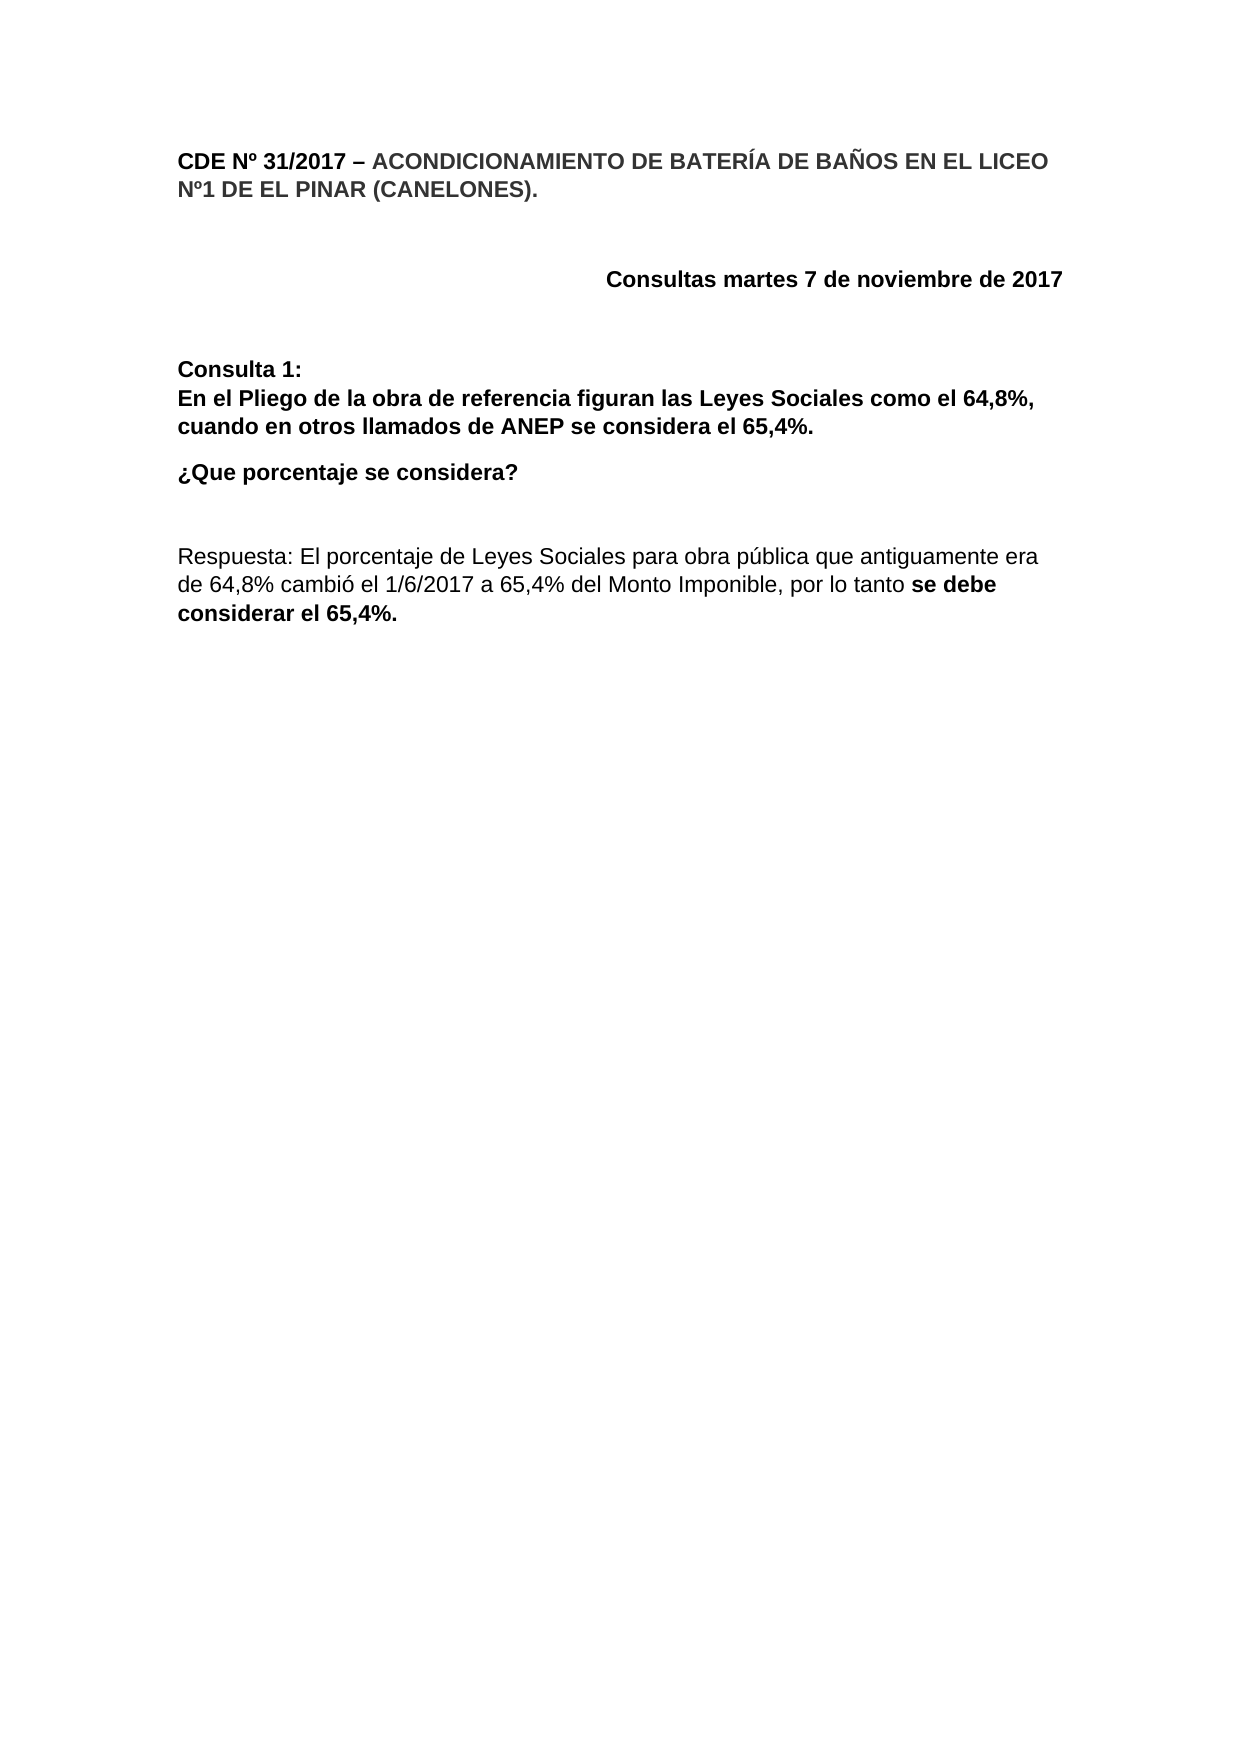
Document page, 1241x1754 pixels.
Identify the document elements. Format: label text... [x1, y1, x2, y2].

text Consulta 1: En el Pliego de la obra de referencia figuran las Leyes Sociales como el 64,8%, cuando en otros llamados de ANEP se considera el 65,4%. [177, 356, 1063, 440]
text CDE Nº 31/2017 – ACONDICIONAMIENTO DE BATERÍA DE BAÑOS EN EL LICEO Nº1 DE EL PINAR (CANELONES). [177, 148, 1063, 202]
text Consultas martes 7 de noviembre de 2017 [177, 266, 1063, 293]
text Respuesta: El porcentaje de Leyes Sociales para obra pública que antiguamente era de 64,8% cambió el 1/6/2017 a 65,4% del Monto Imponible, por lo tanto se debe considerar el 65,4%. [177, 543, 1063, 626]
text ¿Que porcentaje se considera? [177, 458, 1063, 485]
